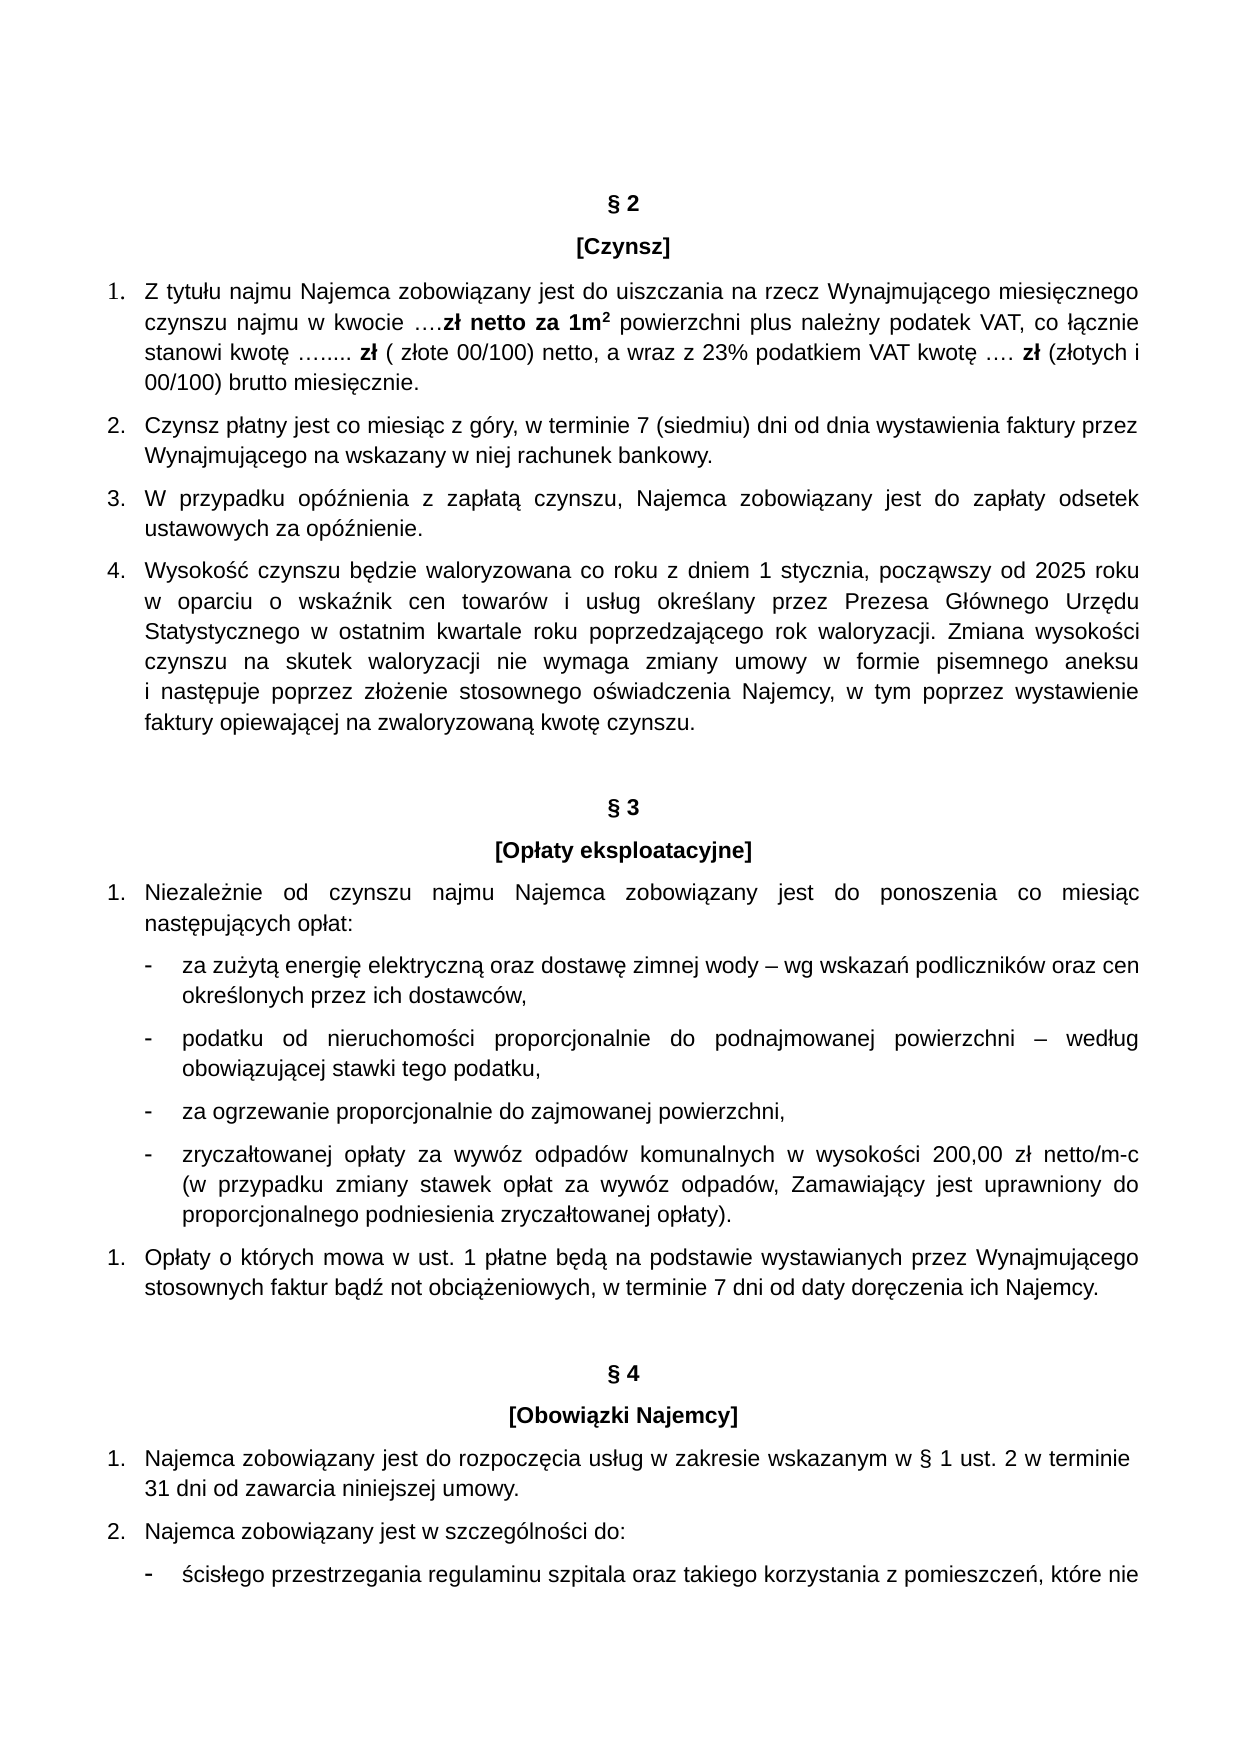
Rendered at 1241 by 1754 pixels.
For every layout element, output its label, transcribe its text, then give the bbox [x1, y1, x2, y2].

text § 2 [107, 190, 1140, 217]
list podatku od nieruchomości proporcjonalnie do podnajmowanej powierzchni – według obowiązującej stawki tego podatku, [144, 1025, 1140, 1082]
list W przypadku opóźnienia z zapłatą czynszu, Najemca zobowiązany jest do zapłaty odsetek ustawowych za opóźnienie. [107, 484, 1140, 541]
text [Obowiązki Najemcy] [107, 1402, 1140, 1428]
list Wysokość czynszu będzie waloryzowana co roku z dniem 1 stycznia, począwszy od 2025 roku w oparciu o wskaźnik cen towarów i usług określany przez Prezesa Głównego Urzędu Statystycznego w ostatnim kwartale roku poprzedzającego rok waloryzacji. Zmiana wysokości czynszu na skutek waloryzacji nie wymaga zmiany umowy w formie pisemnego aneksu i następuje poprzez złożenie stosownego oświadczenia Najemcy, w tym poprzez wystawienie faktury opiewającej na zwaloryzowaną kwotę czynszu. [107, 557, 1140, 735]
text § 4 [107, 1359, 1140, 1386]
list ścisłego przestrzegania regulaminu szpitala oraz takiego korzystania z pomieszczeń, które nie [144, 1561, 1140, 1587]
list Najemca zobowiązany jest do rozpoczęcia usług w zakresie wskazanym w § 1 ust. 2 w terminie 31 dni od zawarcia niniejszej umowy. [107, 1445, 1140, 1501]
list Z tytułu najmu Najemca zobowiązany jest do uiszczania na rzecz Wynajmującego miesięcznego czynszu najmu w kwocie ….zł netto za 1m2 powierzchni plus należny podatek VAT, co łącznie stanowi kwotę …..... zł ( złote 00/100) netto, a wraz z 23% podatkiem VAT kwotę …. zł (złotych i 00/100) brutto miesięcznie. [107, 276, 1140, 395]
list zryczałtowanej opłaty za wywóz odpadów komunalnych w wysokości 200,00 zł netto/m-c (w przypadku zmiany stawek opłat za wywóz odpadów, Zamawiający jest uprawniony do proporcjonalnego podniesienia zryczałtowanej opłaty). [144, 1141, 1140, 1227]
text [Opłaty eksploatacyjne] [107, 837, 1140, 863]
list Opłaty o których mowa w ust. 1 płatne będą na podstawie wystawianych przez Wynajmującego stosownych faktur bądź not obciążeniowych, w terminie 7 dni od daty doręczenia ich Najemcy. [107, 1244, 1140, 1300]
list za ogrzewanie proporcjonalnie do zajmowanej powierzchni, [144, 1098, 1140, 1124]
text § 3 [107, 794, 1140, 820]
list Czynsz płatny jest co miesiąc z góry, w terminie 7 (siedmiu) dni od dnia wystawienia faktury przez Wynajmującego na wskazany w niej rachunek bankowy. [107, 412, 1140, 468]
list Niezależnie od czynszu najmu Najemca zobowiązany jest do ponoszenia co miesiąc następujących opłat: [107, 879, 1140, 936]
text [Czynsz] [107, 233, 1140, 259]
list Najemca zobowiązany jest w szczególności do: [107, 1518, 1140, 1544]
list za zużytą energię elektryczną oraz dostawę zimnej wody – wg wskazań podliczników oraz cen określonych przez ich dostawców, [144, 952, 1140, 1009]
